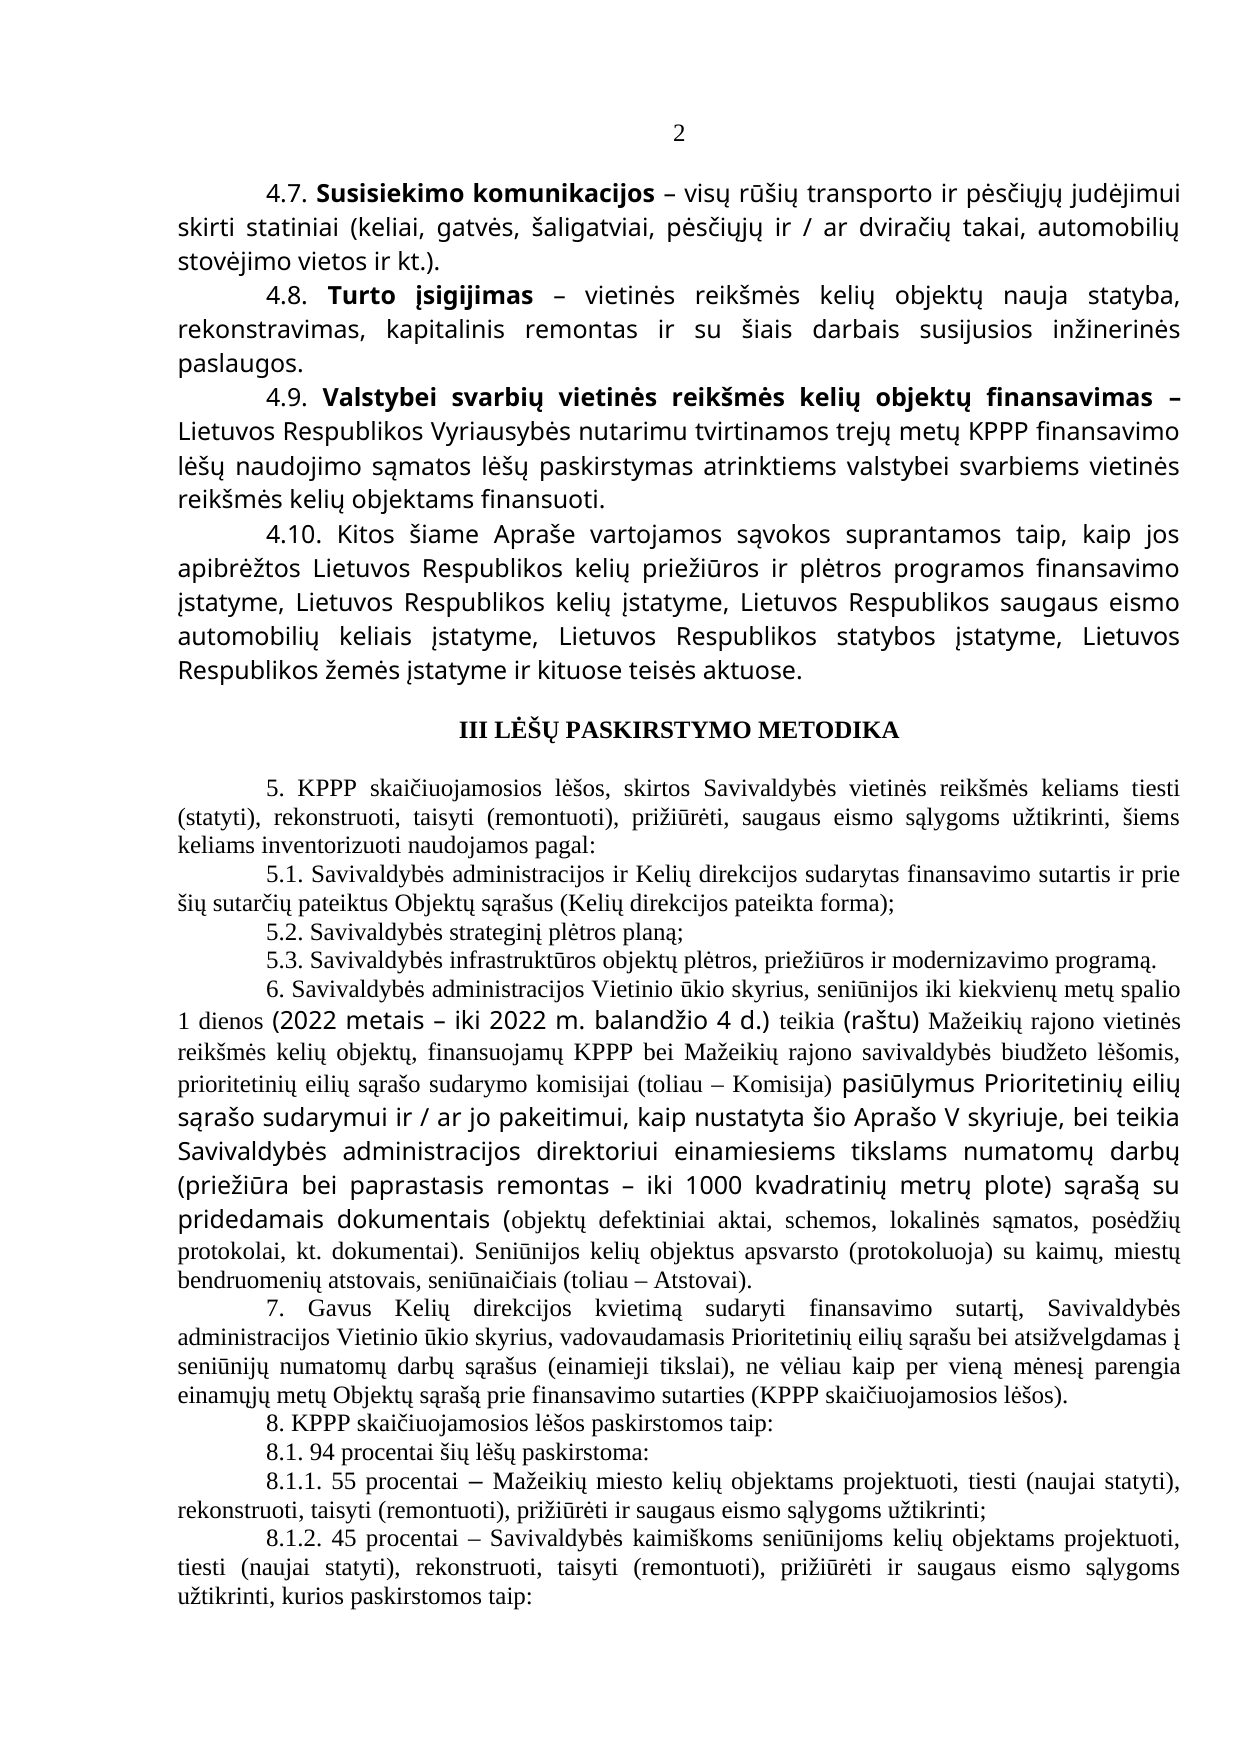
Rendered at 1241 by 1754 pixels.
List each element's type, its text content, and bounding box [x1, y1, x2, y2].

text 8. KPPP skaičiuojamosios lėšos paskirstomos taip: [177, 1408, 1181, 1437]
text 4.8. Turto įsigijimas – vietinės reikšmės kelių objektų nauja statyba, rekonstravimas, kapitalinis remontas ir su šiais darbais susijusios inžinerinės paslaugos. [177, 278, 1181, 380]
text 4.9. Valstybei svarbių vietinės reikšmės kelių objektų finansavimas – Lietuvos Respublikos Vyriausybės nutarimu tvirtinamos trejų metų KPPP finansavimo lėšų naudojimo sąmatos lėšų paskirstymas atrinktiems valstybei svarbiems vietinės reikšmės kelių objektams finansuoti. [177, 380, 1181, 516]
text 7. Gavus Kelių direkcijos kvietimą sudaryti finansavimo sutartį, Savivaldybės administracijos Vietinio ūkio skyrius, vadovaudamasis Prioritetinių eilių sąrašu bei atsižvelgdamas į seniūnijų numatomų darbų sąrašus (einamieji tikslai), ne vėliau kaip per vieną mėnesį parengia einamųjų metų Objektų sąrašą prie finansavimo sutarties (KPPP skaičiuojamosios lėšos). [177, 1293, 1181, 1408]
text 4.7. Susisiekimo komunikacijos – visų rūšių transporto ir pėsčiųjų judėjimui skirti statiniai (keliai, gatvės, šaligatviai, pėsčiųjų ir / ar dviračių takai, automobilių stovėjimo vietos ir kt.). [177, 176, 1181, 278]
text 8.1. 94 procentai šių lėšų paskirstoma: [177, 1437, 1181, 1466]
text 5.2. Savivaldybės strateginį plėtros planą; [177, 917, 1181, 945]
text III LĖŠŲ PASKIRSTYMO METODIKA [177, 715, 1181, 744]
text 8.1.2. 45 procentai – Savivaldybės kaimiškoms seniūnijoms kelių objektams projektuoti, tiesti (naujai statyti), rekonstruoti, taisyti (remontuoti), prižiūrėti ir saugaus eismo sąlygoms užtikrinti, kurios paskirstomos taip: [177, 1523, 1181, 1610]
text 6. Savivaldybės administracijos Vietinio ūkio skyrius, seniūnijos iki kiekvienų metų spalio 1 dienos (2022 metais – iki 2022 m. balandžio 4 d.) teikia (raštu) Mažeikių rajono vietinės reikšmės kelių objektų, finansuojamų KPPP bei Mažeikių rajono savivaldybės biudžeto lėšomis, prioritetinių eilių sąrašo sudarymo komisijai (toliau – Komisija) pasiūlymus Prioritetinių eilių sąrašo sudarymui ir / ar jo pakeitimui, kaip nustatyta šio Aprašo V skyriuje, bei teikia Savivaldybės administracijos direktoriui einamiesiems tikslams numatomų darbų (priežiūra bei paprastasis remontas – iki 1000 kvadratinių metrų plote) sąrašą su pridedamais dokumentais (objektų defektiniai aktai, schemos, lokalinės sąmatos, posėdžių protokolai, kt. dokumentai). Seniūnijos kelių objektus apsvarsto (protokoluoja) su kaimų, miestų bendruomenių atstovais, seniūnaičiais (toliau – Atstovai). [177, 974, 1181, 1293]
text 5.1. Savivaldybės administracijos ir Kelių direkcijos sudarytas finansavimo sutartis ir prie šių sutarčių pateiktus Objektų sąrašus (Kelių direkcijos pateikta forma); [177, 859, 1181, 917]
text 5.3. Savivaldybės infrastruktūros objektų plėtros, priežiūros ir modernizavimo programą. [177, 945, 1181, 974]
text 5. KPPP skaičiuojamosios lėšos, skirtos Savivaldybės vietinės reikšmės keliams tiesti (statyti), rekonstruoti, taisyti (remontuoti), prižiūrėti, saugaus eismo sąlygoms užtikrinti, šiems keliams inventorizuoti naudojamos pagal: [177, 773, 1181, 859]
text 4.10. Kitos šiame Apraše vartojamos sąvokos suprantamos taip, kaip jos apibrėžtos Lietuvos Respublikos kelių priežiūros ir plėtros programos finansavimo įstatyme, Lietuvos Respublikos kelių įstatyme, Lietuvos Respublikos saugaus eismo automobilių keliais įstatyme, Lietuvos Respublikos statybos įstatyme, Lietuvos Respublikos žemės įstatyme ir kituose teisės aktuose. [177, 516, 1181, 687]
text 8.1.1. 55 procentai – Mažeikių miesto kelių objektams projektuoti, tiesti (naujai statyti), rekonstruoti, taisyti (remontuoti), prižiūrėti ir saugaus eismo sąlygoms užtikrinti; [177, 1466, 1181, 1523]
